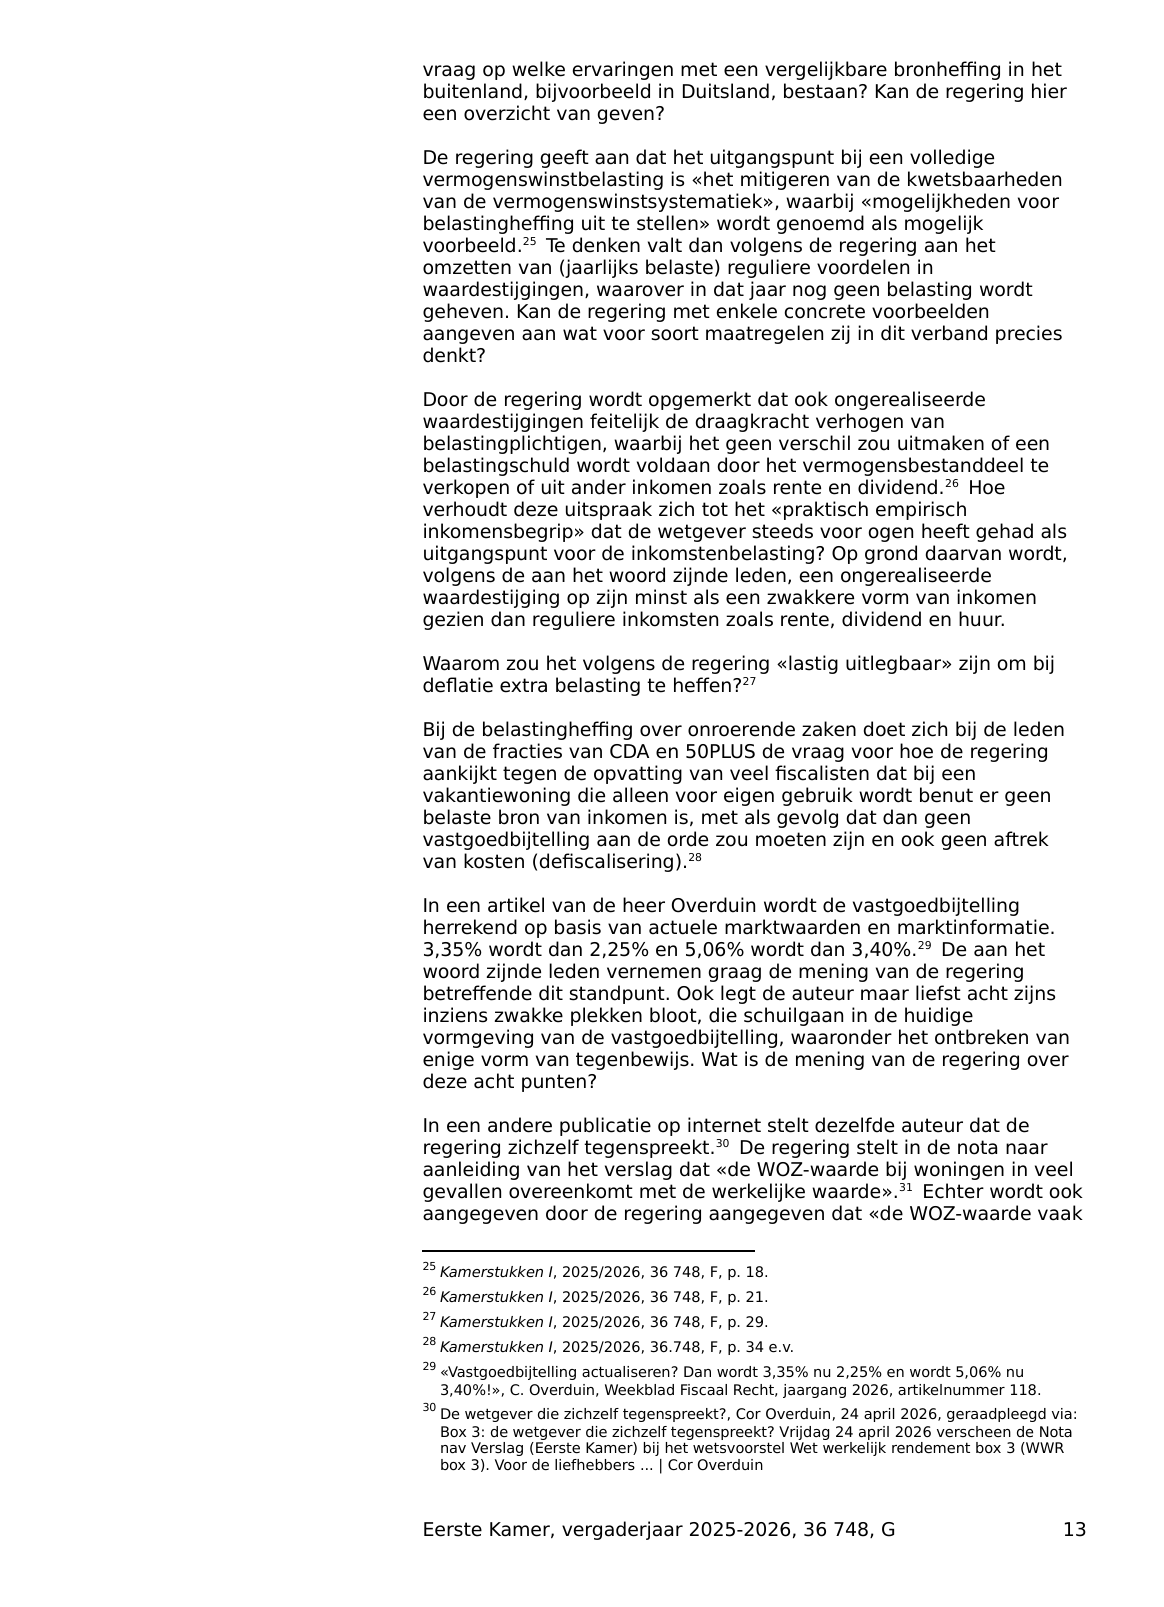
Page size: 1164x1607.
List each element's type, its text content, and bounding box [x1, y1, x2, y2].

text vraag op welke ervaringen met een vergelijkbare bronheffing in het buitenland, bijvoorbeeld in Duitsland, bestaan? Kan de regering hier een overzicht van geven? [422, 59, 1087, 125]
text Kamerstukken I, 2025/2026, 36.748, F, p. 34 e.v. [422, 1335, 1087, 1357]
text In een artikel van de heer Overduin wordt de vastgoedbijtelling herrekend op basis van actuele marktwaarden en marktinformatie. 3,35% wordt dan 2,25% en 5,06% wordt dan 3,40%. De aan het woord zijnde leden vernemen graag de mening van de regering betreffende dit standpunt. Ook legt de auteur maar liefst acht zijns inziens zwakke plekken bloot, die schuilgaan in de huidige vormgeving van de vastgoedbijtelling, waaronder het ontbreken van enige vorm van tegenbewijs. Wat is de mening van de regering over deze acht punten? [422, 895, 1087, 1093]
text De wetgever die zichzelf tegenspreekt?, Cor Overduin, 24 april 2026, geraadpleegd via: Box 3: de wetgever die zichzelf tegenspreekt? Vrijdag 24 april 2026 verscheen de Nota nav Verslag (Eerste Kamer) bij het wetsvoorstel Wet werkelijk rendement box 3 (WWR box 3). Voor de liefhebbers ... | Cor Overduin [422, 1402, 1087, 1474]
text De regering geeft aan dat het uitgangspunt bij een volledige vermogenswinstbelasting is «het mitigeren van de kwetsbaarheden van de vermogenswinstsystematiek», waarbij «mogelijkheden voor belastingheffing uit te stellen» wordt genoemd als mogelijk voorbeeld. Te denken valt dan volgens de regering aan het omzetten van (jaarlijks belaste) reguliere voordelen in waardestijgingen, waarover in dat jaar nog geen belasting wordt geheven. Kan de regering met enkele concrete voorbeelden aangeven aan wat voor soort maatregelen zij in dit verband precies denkt? [422, 147, 1087, 367]
text Door de regering wordt opgemerkt dat ook ongerealiseerde waardestijgingen feitelijk de draagkracht verhogen van belastingplichtigen, waarbij het geen verschil zou uitmaken of een belastingschuld wordt voldaan door het vermogensbestanddeel te verkopen of uit ander inkomen zoals rente en dividend. Hoe verhoudt deze uitspraak zich tot het «praktisch empirisch inkomensbegrip» dat de wetgever steeds voor ogen heeft gehad als uitgangspunt voor de inkomstenbelasting? Op grond daarvan wordt, volgens de aan het woord zijnde leden, een ongerealiseerde waardestijging op zijn minst als een zwakkere vorm van inkomen gezien dan reguliere inkomsten zoals rente, dividend en huur. [422, 389, 1087, 631]
text «Vastgoedbijtelling actualiseren? Dan wordt 3,35% nu 2,25% en wordt 5,06% nu 3,40%!», C. Overduin, Weekblad Fiscaal Recht, jaargang 2026, artikelnummer 118. [422, 1360, 1087, 1399]
text Bij de belastingheffing over onroerende zaken doet zich bij de leden van de fracties van CDA en 50PLUS de vraag voor hoe de regering aankijkt tegen de opvatting van veel fiscalisten dat bij een vakantiewoning die alleen voor eigen gebruik wordt benut er geen belaste bron van inkomen is, met als gevolg dat dan geen vastgoedbijtelling aan de orde zou moeten zijn en ook geen aftrek van kosten (defiscalisering). [422, 719, 1087, 873]
text In een andere publicatie op internet stelt dezelfde auteur dat de regering zichzelf tegenspreekt. De regering stelt in de nota naar aanleiding van het verslag dat «de WOZ-waarde bij woningen in veel gevallen overeenkomt met de werkelijke waarde». Echter wordt ook aangegeven door de regering aangegeven dat «de WOZ-waarde vaak [422, 1115, 1087, 1225]
text Kamerstukken I, 2025/2026, 36 748, F, p. 18. [422, 1260, 1087, 1282]
text Waarom zou het volgens de regering «lastig uitlegbaar» zijn om bij deflatie extra belasting te heffen? [422, 653, 1087, 697]
text Kamerstukken I, 2025/2026, 36 748, F, p. 29. [422, 1310, 1087, 1332]
text Kamerstukken I, 2025/2026, 36 748, F, p. 21. [422, 1285, 1087, 1307]
